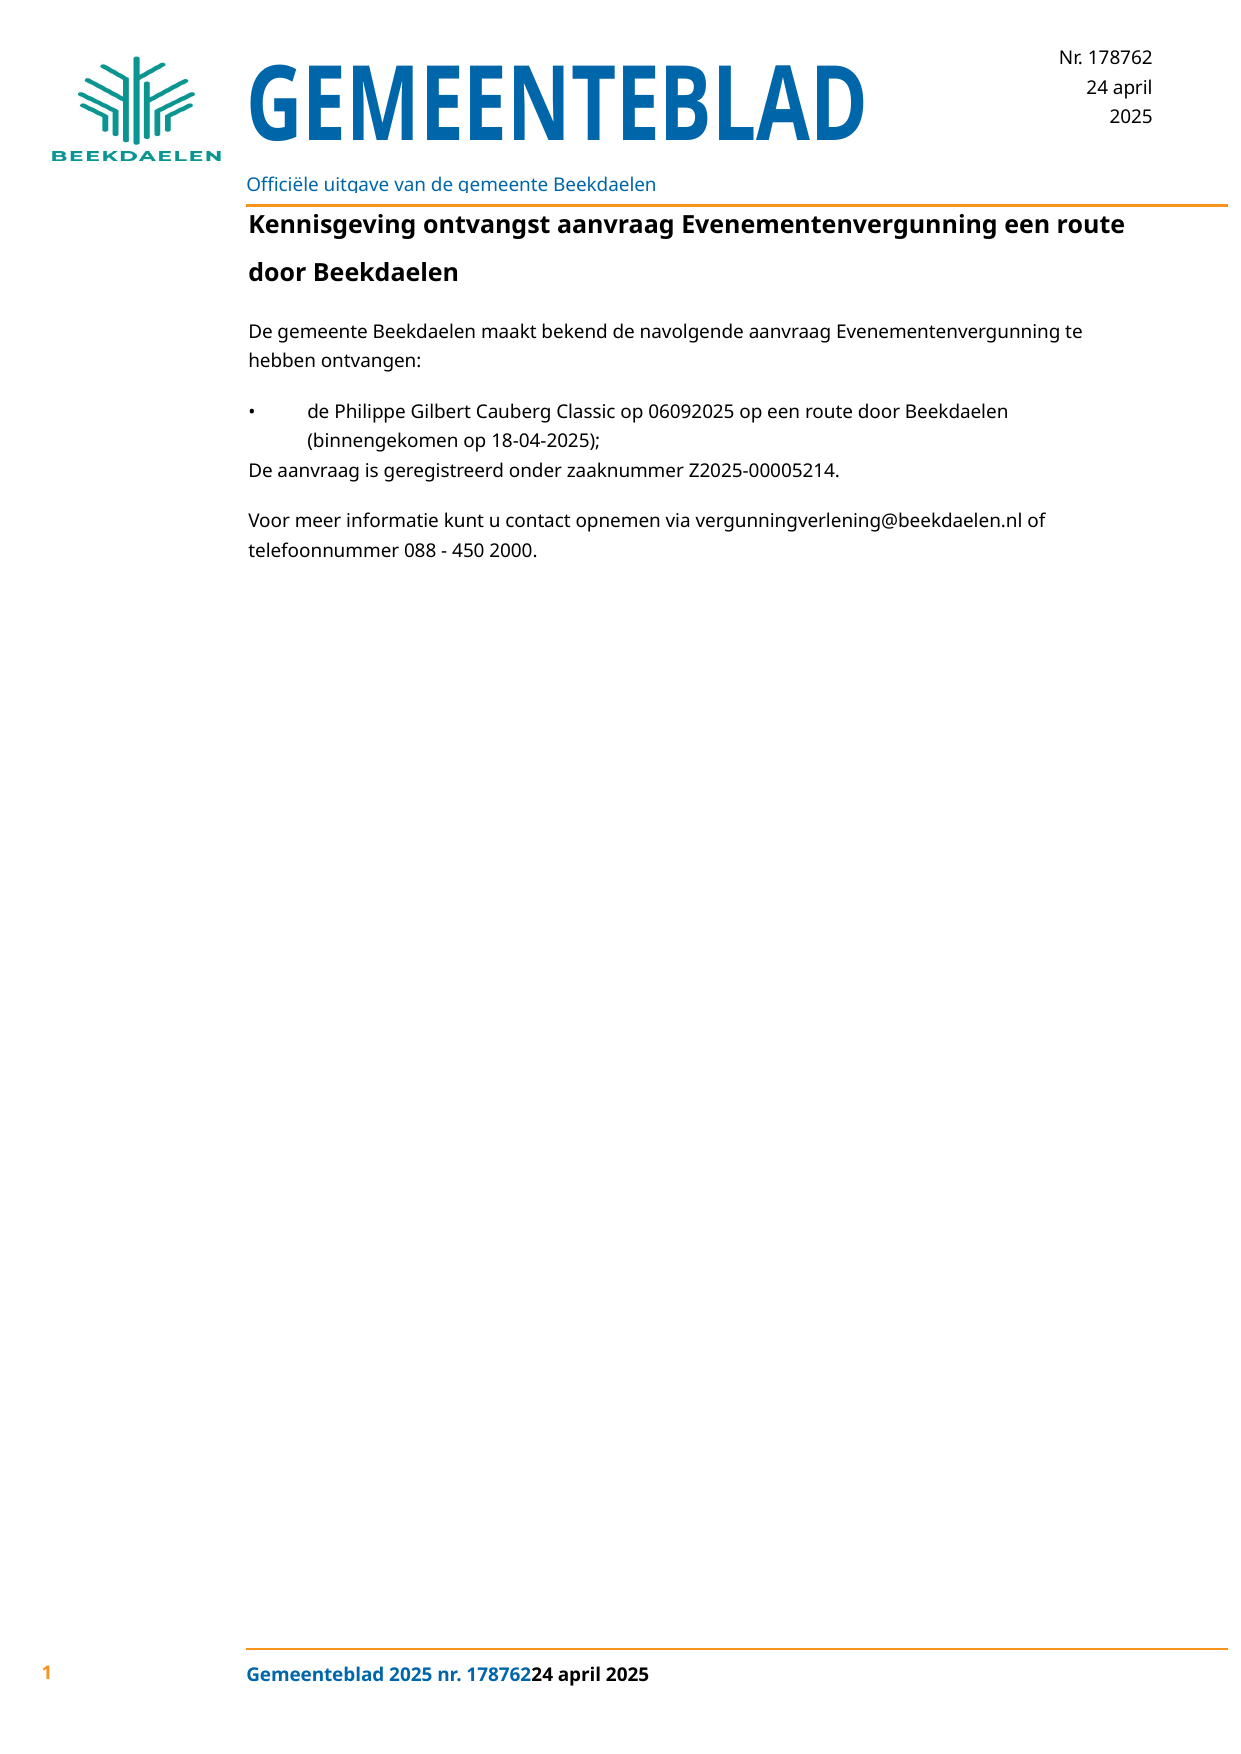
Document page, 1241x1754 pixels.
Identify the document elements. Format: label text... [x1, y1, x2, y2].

text Voor meer informatie kunt u contact opnemen via vergunningverlening@beekdaelen.nl of telefoonnummer 088 - 450 2000. [248, 507, 1152, 563]
picture [41, 47, 231, 172]
text Kennisgeving ontvangst aanvraag Evenementenvergunning een route door Beekdaelen [248, 207, 1152, 288]
list de Philippe Gilbert Cauberg Classic op 06092025 op een route door Beekdaelen (binnengekomen op 18-04-2025); [248, 398, 1152, 453]
text De gemeente Beekdaelen maakt bekend de navolgende aanvraag Evenementenvergunning te hebben ontvangen: [248, 318, 1152, 373]
text De aanvraag is geregistreerd onder zaaknummer Z2025-00005214. [248, 457, 1152, 483]
